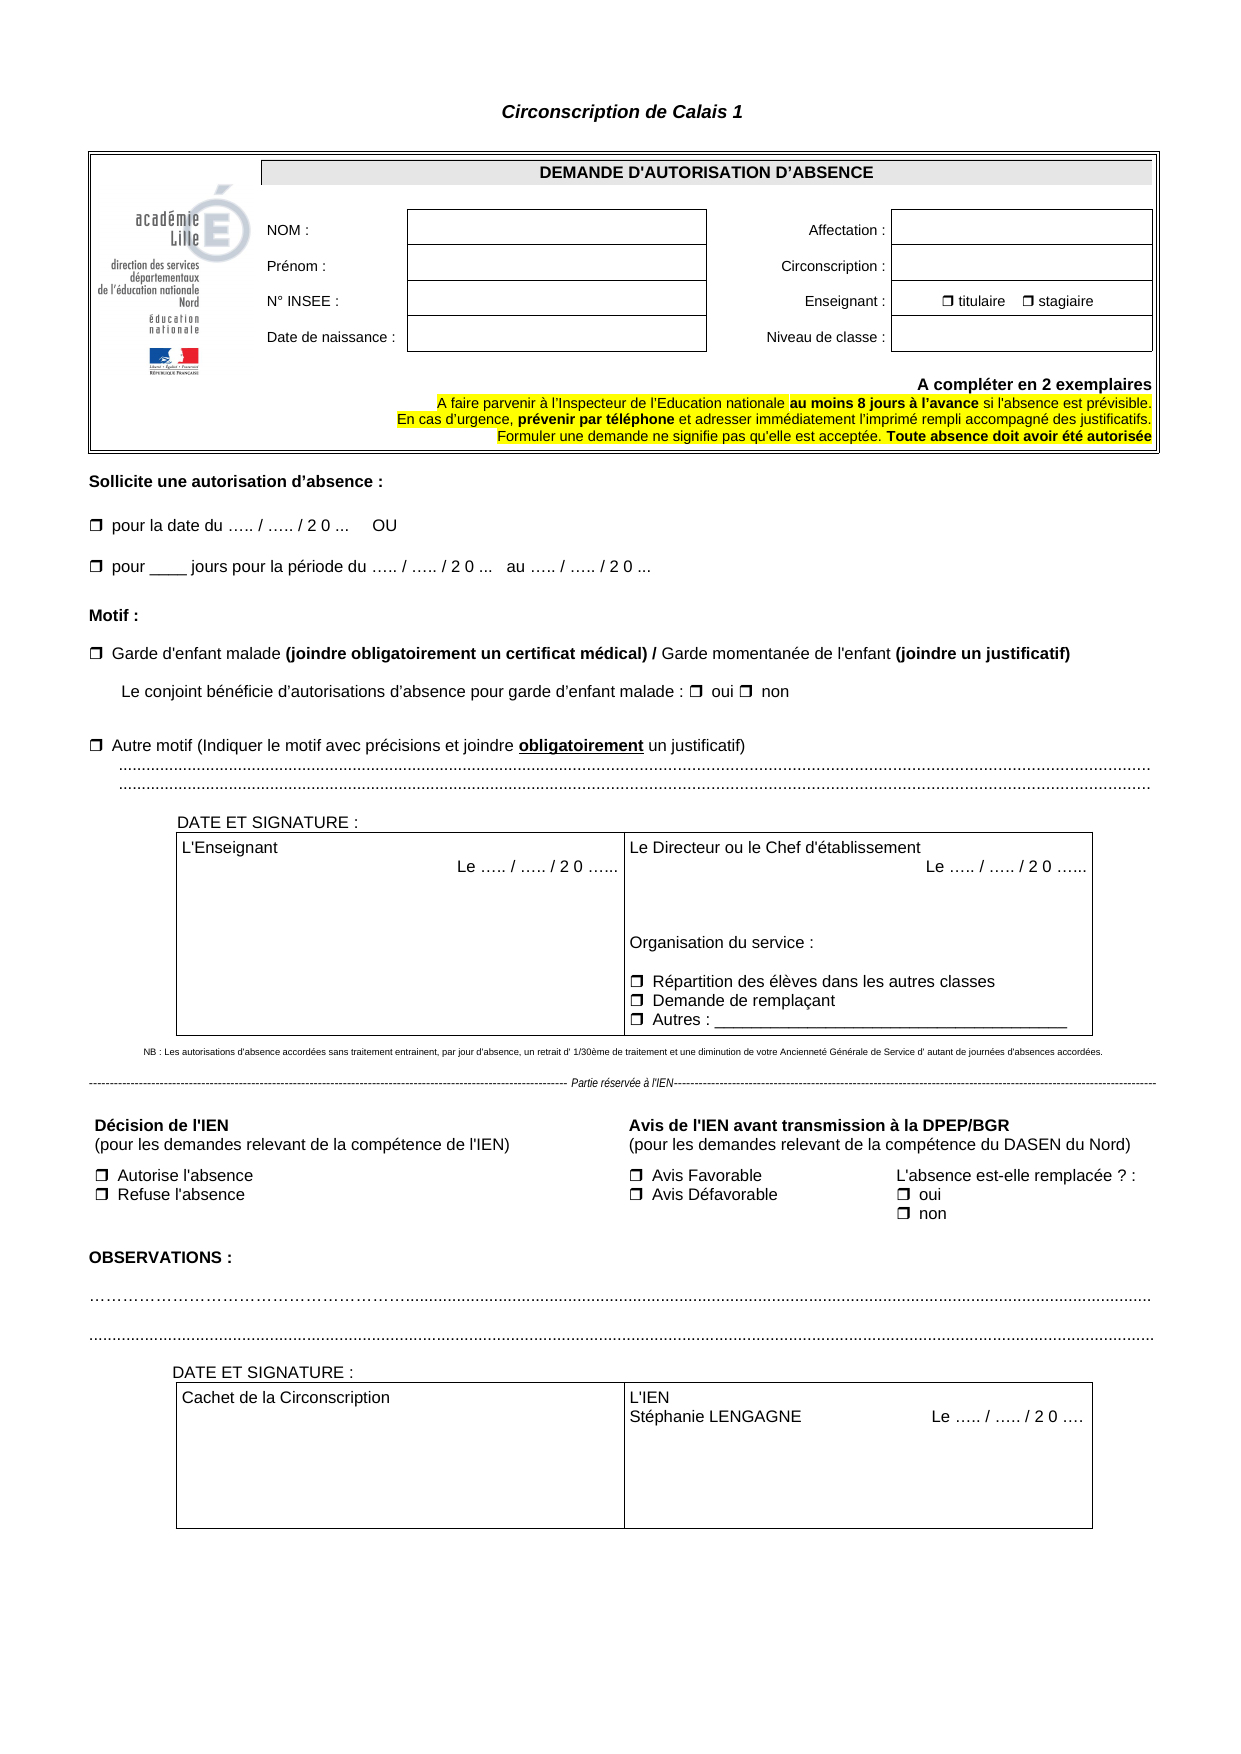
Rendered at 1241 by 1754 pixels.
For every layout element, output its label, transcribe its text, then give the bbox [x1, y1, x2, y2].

table_cell L'absence est-elle remplacée ? :  oui  non [890, 1160, 1157, 1229]
table_header [91, 155, 255, 450]
table_cell  Autorise l'absence  Refuse l'absence [89, 1160, 623, 1229]
table_header Cachet de la Circonscription [177, 1383, 624, 1528]
text Sollicite une autorisation d’absence : [89, 454, 1157, 491]
text  Garde d'enfant malade (joindre obligatoirement un certificat médical) / Garde momentanée de l'enfant (joindre un justificatif) [89, 644, 1157, 663]
table_cell Niveau de classe : [707, 315, 891, 351]
text ...................................................................................................................................................................................................................................... [89, 1324, 1157, 1344]
text Le conjoint bénéficie d’autorisations d’absence pour garde d’enfant malade :  oui  non [89, 682, 1157, 701]
table_header Le Directeur ou le Chef d'établissement Le ….. / ….. / 2 0 …... Organisation du service :  Répartition des élèves dans les autres classes  Demande de remplaçant  Autres : ______________________________________ [625, 833, 1092, 1035]
table_cell Enseignant : [707, 280, 891, 315]
table_cell  titulaire  stagiaire [892, 281, 1152, 315]
table_cell Date de naissance : [261, 315, 407, 351]
table_header [892, 210, 1152, 244]
text OBSERVATIONS : [89, 1248, 1157, 1267]
table_cell [408, 245, 706, 280]
table_cell [892, 245, 1152, 280]
text Motif : [89, 605, 1157, 624]
table_cell [408, 316, 706, 351]
table_header Affectation : [707, 209, 891, 244]
text  Autre motif (Indiquer le motif avec précisions et joindre obligatoirement un justificatif) [89, 736, 1157, 755]
table_cell N° INSEE : [261, 280, 407, 315]
table_header [408, 210, 706, 244]
text NB : Les autorisations d'absence accordées sans traitement entrainent, par jour d'absence, un retrait d' 1/30ème de traitement et une diminution de votre Ancienneté Générale de Service d' autant de journées d'absences accordées. [89, 1046, 1157, 1057]
picture [98, 182, 254, 375]
text ------------------------------------------------------------------------------------------------------------------- Partie réservée à l'IEN-------------------------------------------------------------------------------------------------------------------- [89, 1057, 1157, 1091]
table_header L'IEN Stéphanie LENGAGNE Le ….. / ….. / 2 0 …. [625, 1383, 1092, 1528]
table_cell Circonscription : [707, 244, 891, 280]
table_header Décision de l'IEN (pour les demandes relevant de la compétence de l'IEN) [89, 1091, 623, 1159]
table_cell Prénom : [261, 244, 407, 280]
text DATE ET SIGNATURE : [89, 1363, 1157, 1382]
text  pour ____ jours pour la période du ….. / ….. / 2 0 ... au ….. / ….. / 2 0 ... [89, 557, 1157, 577]
table_header Avis de l'IEN avant transmission à la DPEP/BGR (pour les demandes relevant de la compétence du DASEN du Nord) [623, 1091, 1157, 1159]
text …………………………………………………................................................................................................................................................................. [89, 1286, 1157, 1305]
text DATE ET SIGNATURE : [89, 812, 1157, 832]
table_header L'Enseignant Le ….. / ….. / 2 0 …... [177, 833, 624, 1035]
table_cell [892, 316, 1152, 351]
table_header NOM : [261, 209, 407, 244]
text  pour la date du ….. / ….. / 2 0 ... OU [89, 516, 1157, 535]
table_cell  Avis Favorable  Avis Défavorable [623, 1160, 890, 1229]
table_header DEMANDE D'AUTORISATION D’ABSENCE A compléter en 2 exemplaires A faire parvenir à l’Inspecteur de l’Education nationale au moins 8 jours à l’avance si l'absence est prévisible. En cas d’urgence, prévenir par téléphone et adresser immédiatement l’imprimé rempli accompagné des justificatifs. Formuler une demande ne signifie pas qu'elle est acceptée. Toute absence doit avoir été autorisée [255, 155, 1156, 450]
table_cell [408, 281, 706, 315]
